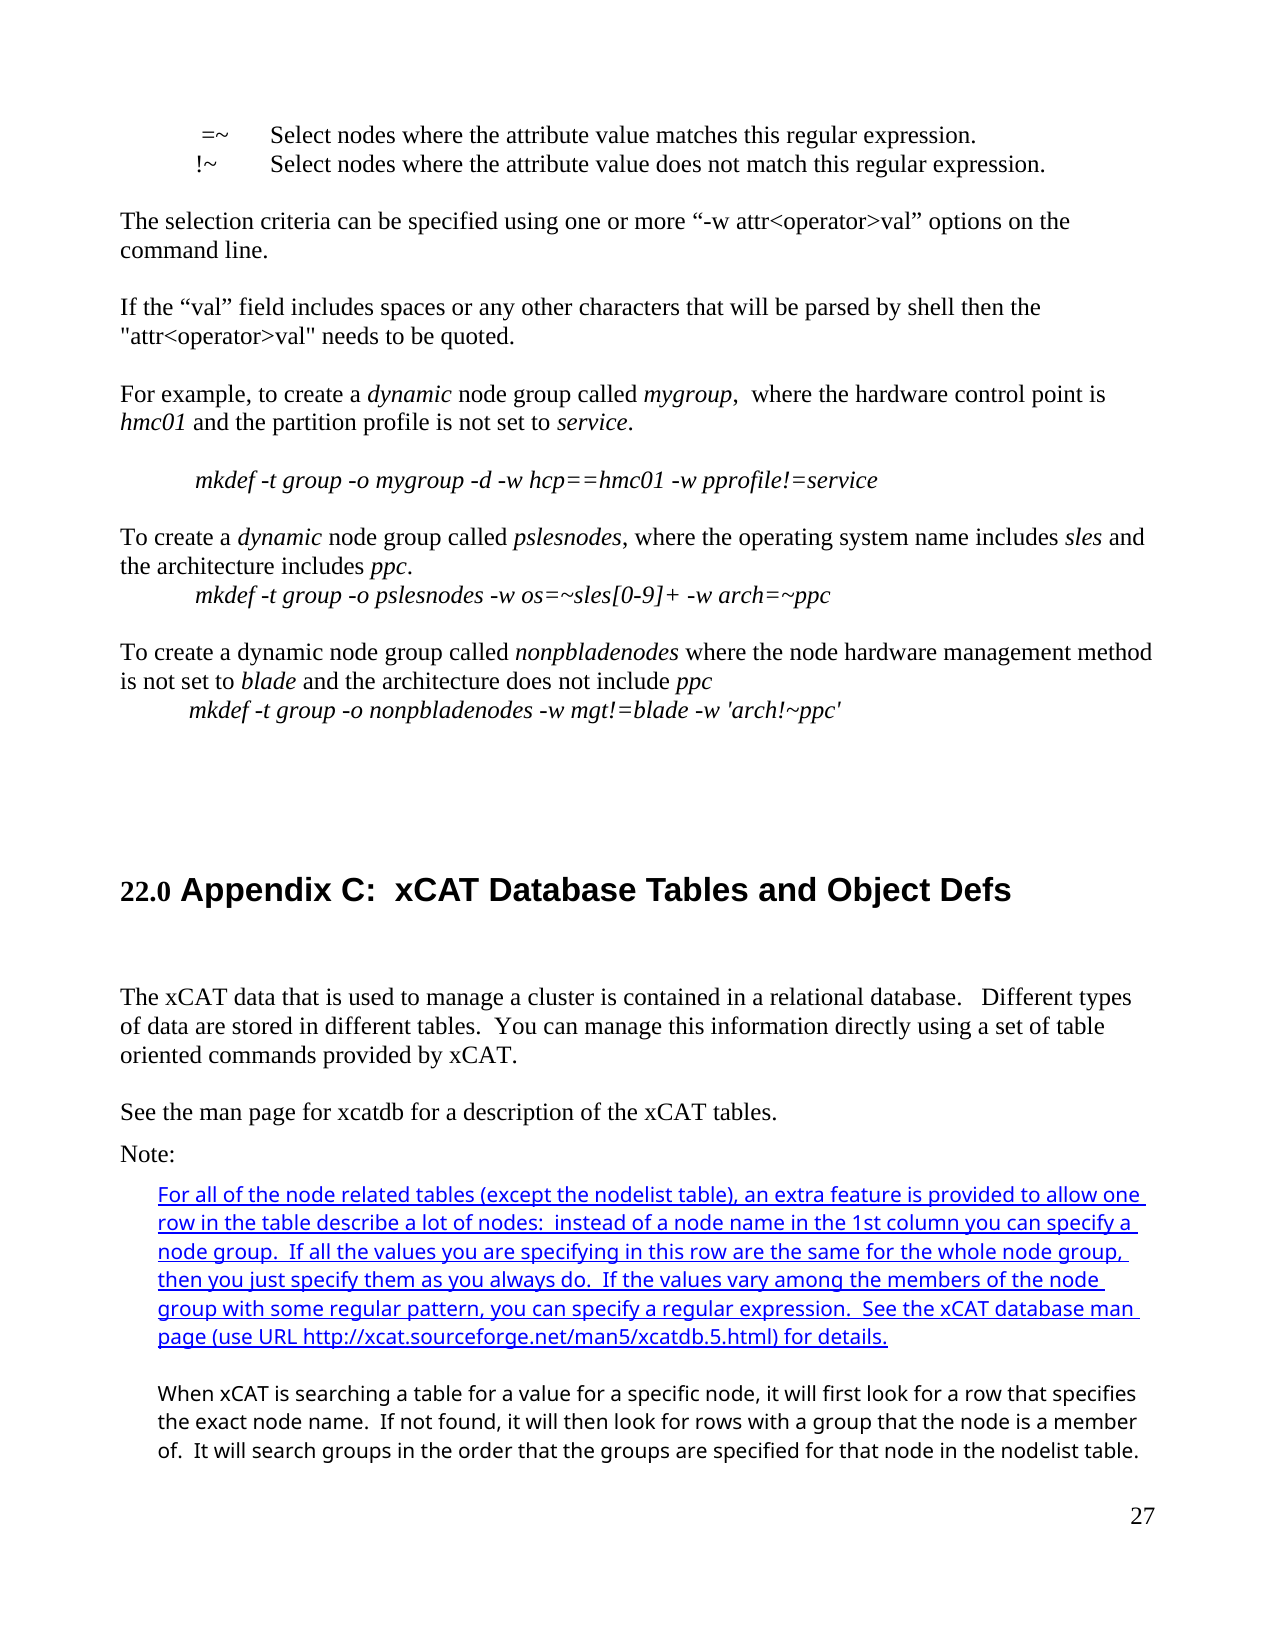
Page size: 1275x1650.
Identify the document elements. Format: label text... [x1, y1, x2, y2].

text !~ Select nodes where the attribute value does not match this regular expression. [120, 149, 1155, 177]
text mkdef -t group -o nonpbladenodes -w mgt!=blade -w 'arch!~ppc' [120, 695, 1155, 724]
text Note: [120, 1139, 1155, 1167]
text For all of the node related tables (except the nodelist table), an extra feature is provided to allow one row in the table describe a lot of nodes: instead of a node name in the 1st column you can specify a node group. If all the values you are specifying in this row are the same for the whole node group, then you just specify them as you always do. If the values vary among the members of the node group with some regular pattern, you can specify a regular expression. See the xCAT database man page (use URL http://xcat.sourceforge.net/man5/xcatdb.5.html) for details. [157, 1180, 1155, 1351]
text For example, to create a dynamic node group called mygroup, where the hardware control point is hmc01 and the partition profile is not set to service. [120, 379, 1155, 436]
text The selection criteria can be specified using one or more “-w attr<operator>val” options on the command line. [120, 206, 1155, 264]
text The xCAT data that is used to manage a cluster is contained in a relational database. Different types of data are stored in different tables. You can manage this information directly using a set of table oriented commands provided by xCAT. [120, 982, 1155, 1069]
text See the man page for xcatdb for a description of the xCAT tables. [120, 1097, 1155, 1126]
text =~ Select nodes where the attribute value matches this regular expression. [120, 120, 1155, 149]
text mkdef -t group -o pslesnodes -w os=~sles[0-9]+ -w arch=~ppc [120, 580, 1155, 609]
text mkdef -t group -o mygroup -d -w hcp==hmc01 -w pprofile!=service [120, 465, 1155, 494]
text To create a dynamic node group called pslesnodes, where the operating system name includes sles and the architecture includes ppc. [120, 522, 1155, 580]
text If the “val” field includes spaces or any other characters that will be parsed by shell then the "attr<operator>val" needs to be quoted. [120, 292, 1155, 350]
text When xCAT is searching a table for a value for a specific node, it will first look for a row that specifies the exact node name. If not found, it will then look for rows with a group that the node is a member of. It will search groups in the order that the groups are specified for that node in the nodelist table. [157, 1379, 1155, 1464]
text To create a dynamic node group called nonpbladenodes where the node hardware management method is not set to blade and the architecture does not include ppc [120, 637, 1155, 695]
subtitle Appendix C: xCAT Database Tables and Object Defs [120, 869, 1155, 908]
